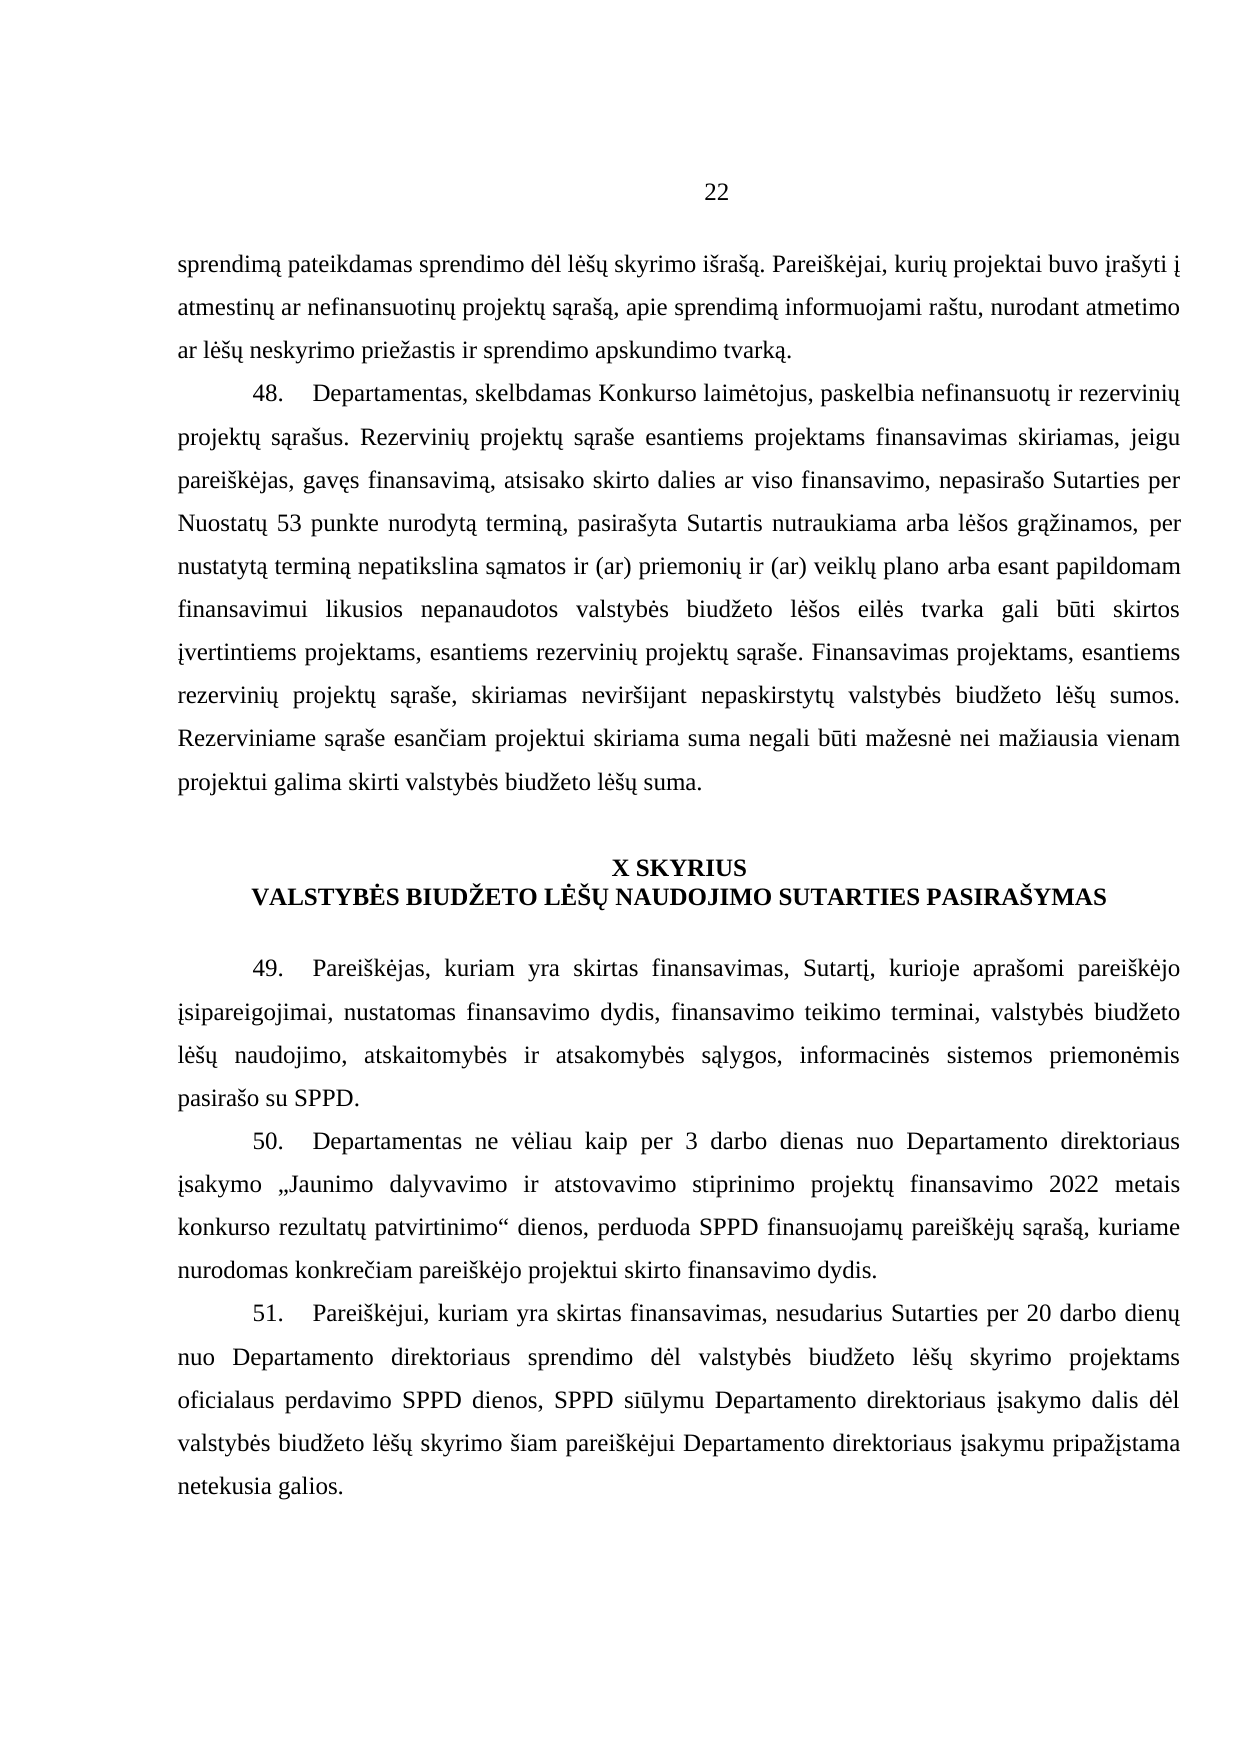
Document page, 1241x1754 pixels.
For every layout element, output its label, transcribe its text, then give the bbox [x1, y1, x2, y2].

text sprendimą pateikdamas sprendimo dėl lėšų skyrimo išrašą. Pareiškėjai, kurių projektai buvo įrašyti į atmestinų ar nefinansuotinų projektų sąrašą, apie sprendimą informuojami raštu, nurodant atmetimo ar lėšų neskyrimo priežastis ir sprendimo apskundimo tvarką. [177, 249, 1181, 364]
text 49. Pareiškėjas, kuriam yra skirtas finansavimas, Sutartį, kurioje aprašomi pareiškėjo įsipareigojimai, nustatomas finansavimo dydis, finansavimo teikimo terminai, valstybės biudžeto lėšų naudojimo, atskaitomybės ir atsakomybės sąlygos, informacinės sistemos priemonėmis pasirašo su SPPD. [177, 953, 1181, 1112]
text VALSTYBĖS BIUDŽETO LĖŠŲ NAUDOJIMO SUTARTIES PASIRAŠYMAS [177, 882, 1181, 910]
text 50. Departamentas ne vėliau kaip per 3 darbo dienas nuo Departamento direktoriaus įsakymo „Jaunimo dalyvavimo ir atstovavimo stiprinimo projektų finansavimo 2022 metais konkurso rezultatų patvirtinimo“ dienos, perduoda SPPD finansuojamų pareiškėjų sąrašą, kuriame nurodomas konkrečiam pareiškėjo projektui skirto finansavimo dydis. [177, 1126, 1181, 1284]
text 48. Departamentas, skelbdamas Konkurso laimėtojus, paskelbia nefinansuotų ir rezervinių projektų sąrašus. Rezervinių projektų sąraše esantiems projektams finansavimas skiriamas, jeigu pareiškėjas, gavęs finansavimą, atsisako skirto dalies ar viso finansavimo, nepasirašo Sutarties per Nuostatų 53 punkte nurodytą terminą, pasirašyta Sutartis nutraukiama arba lėšos grąžinamos, per nustatytą terminą nepatikslina sąmatos ir (ar) priemonių ir (ar) veiklų plano arba esant papildomam finansavimui likusios nepanaudotos valstybės biudžeto lėšos eilės tvarka gali būti skirtos įvertintiems projektams, esantiems rezervinių projektų sąraše. Finansavimas projektams, esantiems rezervinių projektų sąraše, skiriamas neviršijant nepaskirstytų valstybės biudžeto lėšų sumos. Rezerviniame sąraše esančiam projektui skiriama suma negali būti mažesnė nei mažiausia vienam projektui galima skirti valstybės biudžeto lėšų suma. [177, 378, 1181, 795]
text 51. Pareiškėjui, kuriam yra skirtas finansavimas, nesudarius Sutarties per 20 darbo dienų nuo Departamento direktoriaus sprendimo dėl valstybės biudžeto lėšų skyrimo projektams oficialaus perdavimo SPPD dienos, SPPD siūlymu Departamento direktoriaus įsakymo dalis dėl valstybės biudžeto lėšų skyrimo šiam pareiškėjui Departamento direktoriaus įsakymu pripažįstama netekusia galios. [177, 1298, 1181, 1500]
text X SKYRIUS [177, 853, 1181, 882]
